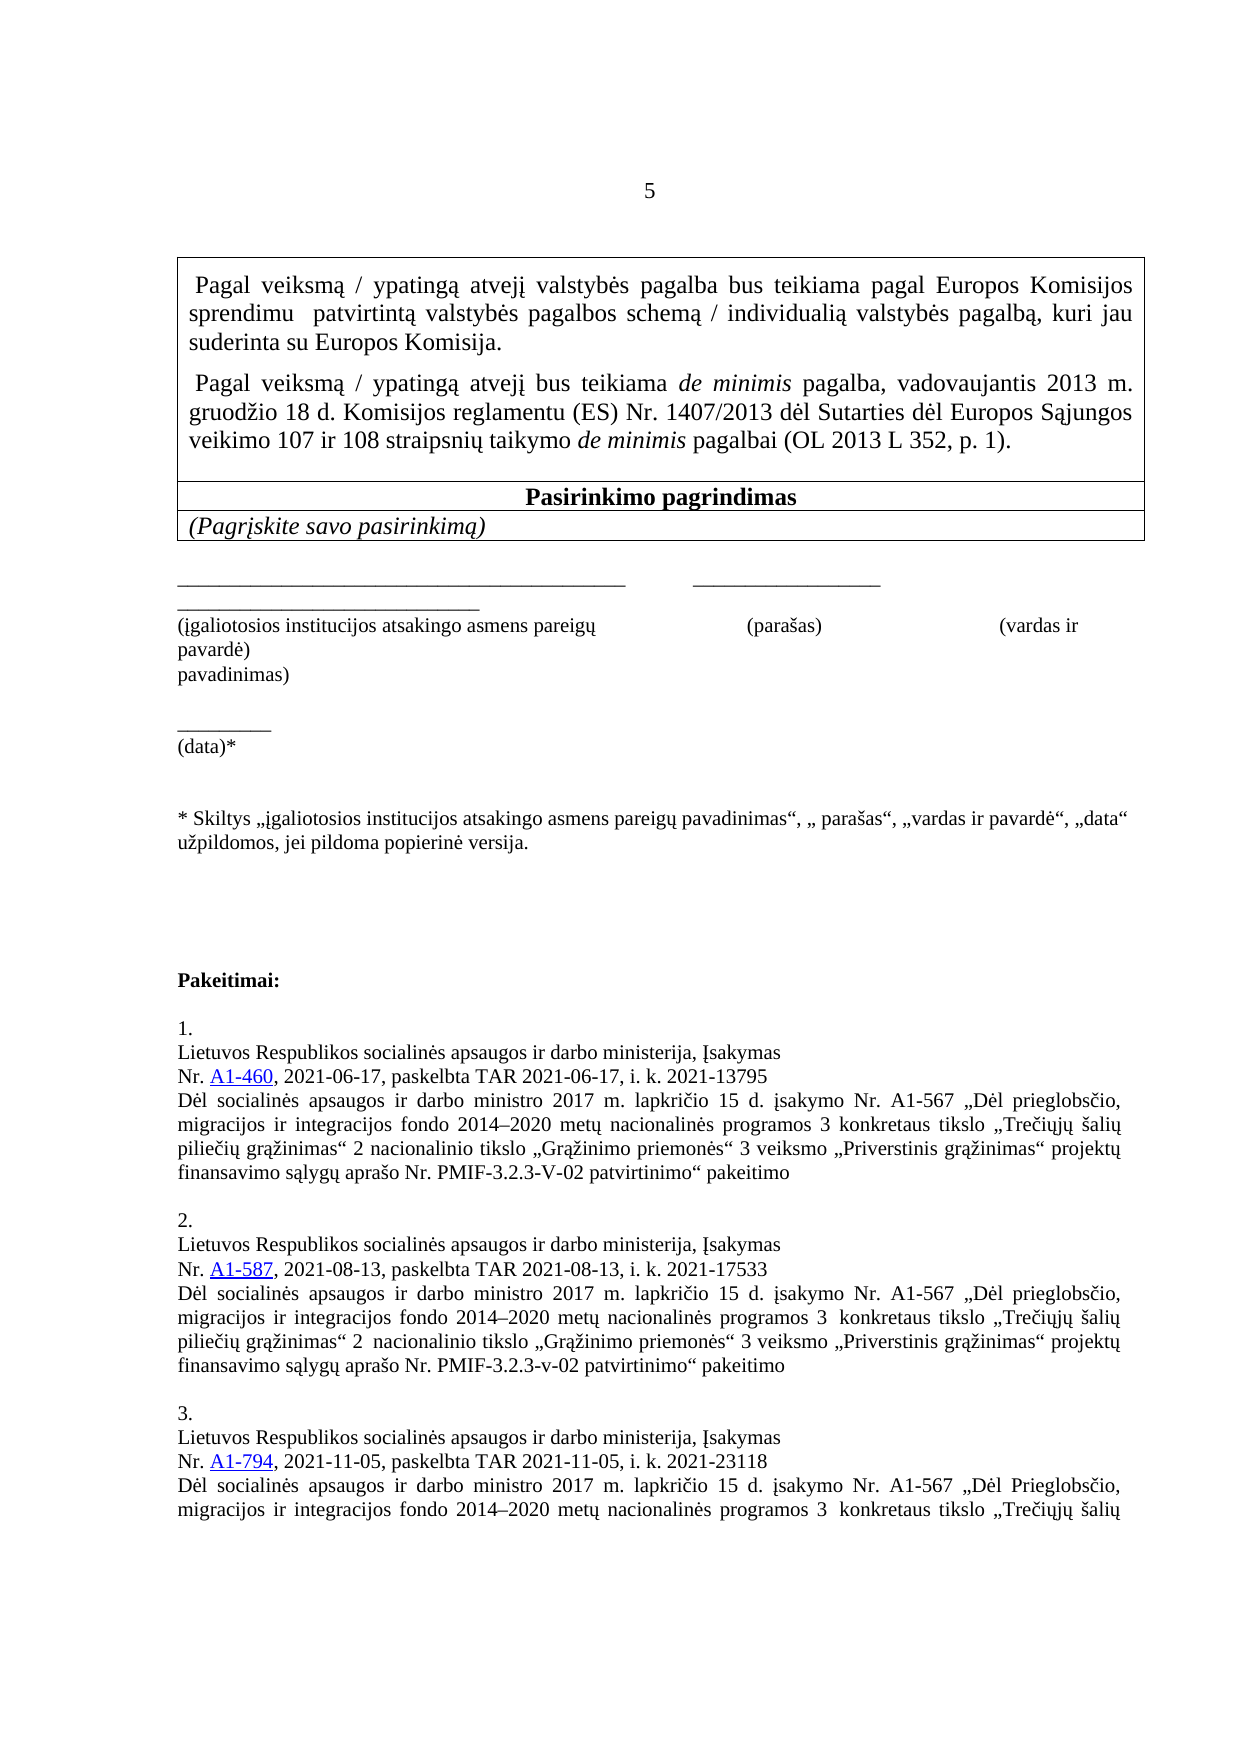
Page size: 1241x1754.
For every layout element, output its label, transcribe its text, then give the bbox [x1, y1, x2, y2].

text Dėl socialinės apsaugos ir darbo ministro 2017 m. lapkričio 15 d. įsakymo Nr. A1-567 „Dėl prieglobsčio, migracijos ir integracijos fondo 2014–2020 metų nacionalinės programos 3 konkretaus tikslo „Trečiųjų šalių piliečių grąžinimas“ 2 nacionalinio tikslo „Grąžinimo priemonės“ 3 veiksmo „Priverstinis grąžinimas“ projektų finansavimo sąlygų aprašo Nr. PMIF-3.2.3-V-02 patvirtinimo“ pakeitimo [177, 1088, 1122, 1184]
text Dėl socialinės apsaugos ir darbo ministro 2017 m. lapkričio 15 d. įsakymo Nr. A1-567 „Dėl Prieglobsčio, migracijos ir integracijos fondo 2014–2020 metų nacionalinės programos 3 konkretaus tikslo „Trečiųjų šalių [177, 1473, 1122, 1521]
text 2. [177, 1208, 1122, 1232]
text Nr. A1-587, 2021-08-13, paskelbta TAR 2021-08-13, i. k. 2021-17533 [177, 1256, 1122, 1281]
table_cell Pasirinkimo pagrindimas [178, 482, 1144, 510]
text Nr. A1-794, 2021-11-05, paskelbta TAR 2021-11-05, i. k. 2021-23118 [177, 1449, 1122, 1473]
text pavadinimas) [177, 661, 1122, 686]
table_cell (Pagrįskite savo pasirinkimą) [178, 511, 1144, 540]
text Pakeitimai: [177, 968, 1122, 992]
table_header Pagal veiksmą / ypatingą atvejį valstybės pagalba bus teikiama pagal Europos Komisijos sprendimu patvirtintą valstybės pagalbos schemą / individualią valstybės pagalbą, kuri jau suderinta su Europos Komisija. Pagal veiksmą / ypatingą atvejį bus teikiama de minimis pagalba, vadovaujantis 2013 m. gruodžio 18 d. Komisijos reglamentu (ES) Nr. 1407/2013 dėl Sutarties dėl Europos Sąjungos veikimo 107 ir 108 straipsnių taikymo de minimis pagalbai (OL 2013 L 352, p. 1). [178, 258, 1144, 481]
text ___________________________________________ __________________ _____________________________ [177, 565, 1122, 613]
text Lietuvos Respublikos socialinės apsaugos ir darbo ministerija, Įsakymas [177, 1425, 1122, 1449]
text * Skiltys „įgaliotosios institucijos atsakingo asmens pareigų pavadinimas“, „ parašas“, „vardas ir pavardė“, „data“ užpildomos, jei pildoma popierinė versija. [177, 806, 1132, 854]
text Dėl socialinės apsaugos ir darbo ministro 2017 m. lapkričio 15 d. įsakymo Nr. A1-567 „Dėl prieglobsčio, migracijos ir integracijos fondo 2014–2020 metų nacionalinės programos 3 konkretaus tikslo „Trečiųjų šalių piliečių grąžinimas“ 2 nacionalinio tikslo „Grąžinimo priemonės“ 3 veiksmo „Priverstinis grąžinimas“ projektų finansavimo sąlygų aprašo Nr. PMIF-3.2.3-v-02 patvirtinimo“ pakeitimo [177, 1281, 1122, 1377]
text 1. [177, 1016, 1122, 1040]
text 3. [177, 1401, 1122, 1425]
text (įgaliotosios institucijos atsakingo asmens pareigų (parašas) (vardas ir pavardė) [177, 613, 1122, 661]
text Lietuvos Respublikos socialinės apsaugos ir darbo ministerija, Įsakymas [177, 1232, 1122, 1256]
text Nr. A1-460, 2021-06-17, paskelbta TAR 2021-06-17, i. k. 2021-13795 [177, 1064, 1122, 1088]
text Lietuvos Respublikos socialinės apsaugos ir darbo ministerija, Įsakymas [177, 1040, 1122, 1064]
text _________ [177, 709, 1122, 734]
text (data)* [177, 734, 1122, 758]
